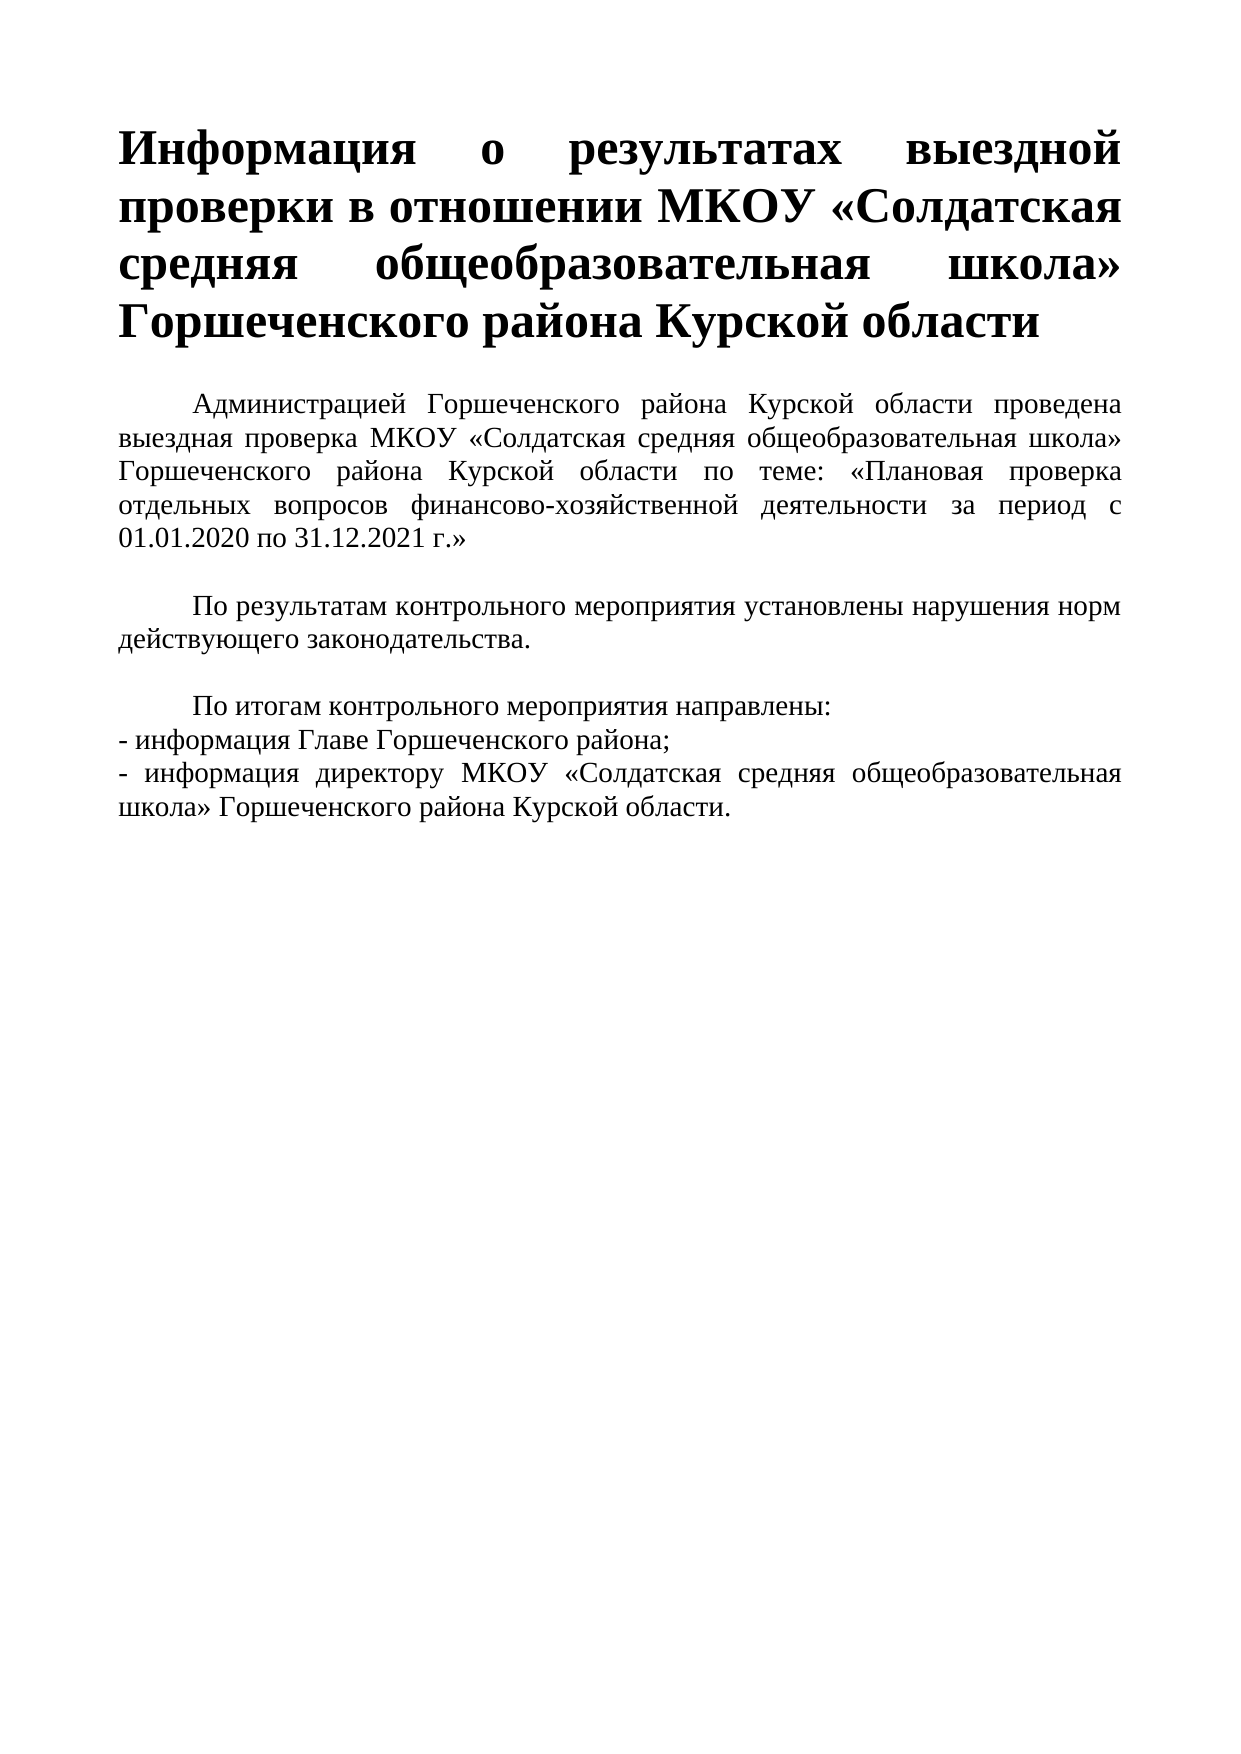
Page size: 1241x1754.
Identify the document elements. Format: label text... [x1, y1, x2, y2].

text - информация директору МКОУ «Солдатская средняя общеобразовательная школа» Горшеченского района Курской области. [118, 755, 1122, 822]
text Администрацией Горшеченского района Курской области проведена выездная проверка МКОУ «Солдатская средняя общеобразовательная школа» Горшеченского района Курской области по теме: «Плановая проверка отдельных вопросов финансово-хозяйственной деятельности за период с 01.01.2020 по 31.12.2021 г.» [118, 386, 1122, 554]
text По результатам контрольного мероприятия установлены нарушения норм действующего законодательства. [118, 588, 1122, 655]
text По итогам контрольного мероприятия направлены: [118, 688, 1122, 722]
text - информация Главе Горшеченского района; [118, 722, 1122, 755]
text Информация о результатах выездной проверки в отношении МКОУ «Солдатская средняя общеобразовательная школа» Горшеченского района Курской области [118, 118, 1122, 348]
